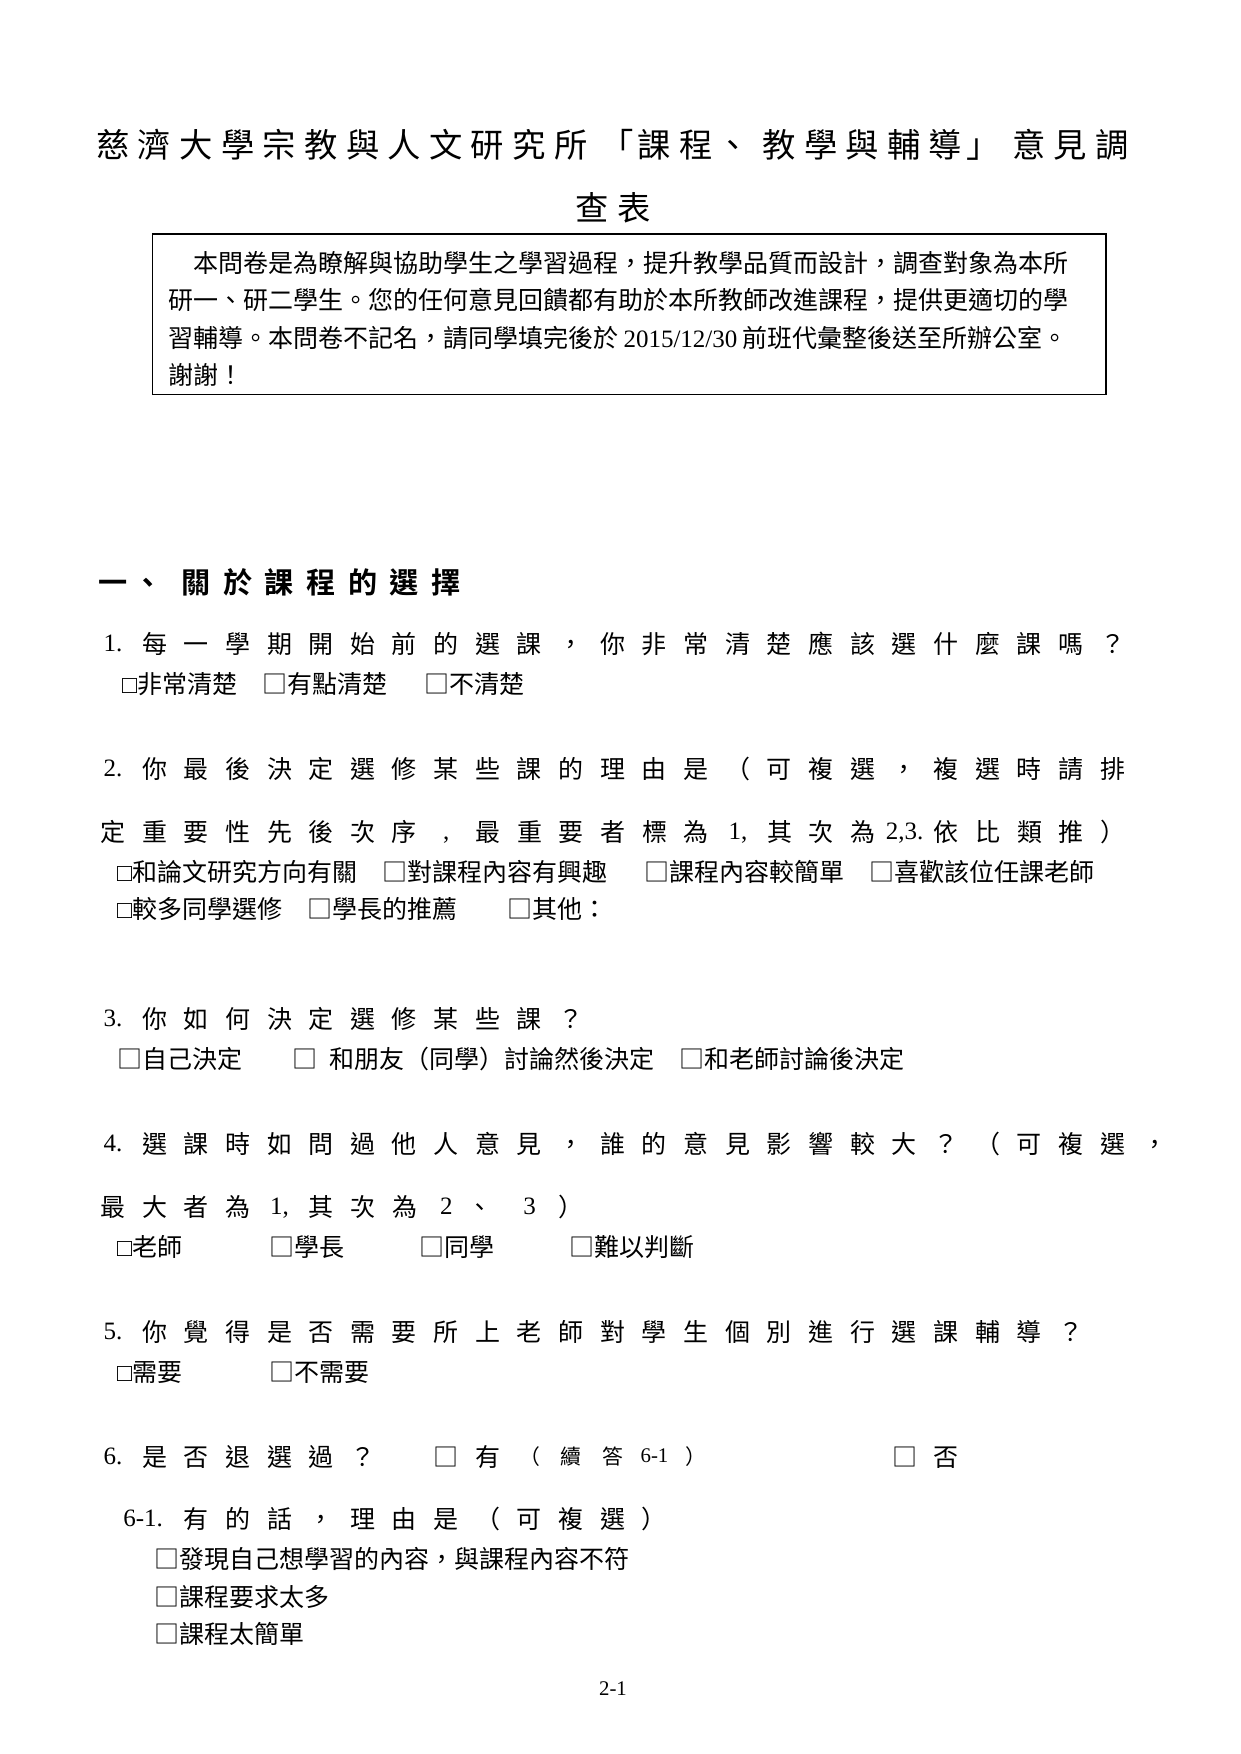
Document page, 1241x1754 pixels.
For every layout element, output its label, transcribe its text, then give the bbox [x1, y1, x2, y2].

text □和論文研究方向有關 □對課程內容有興趣 □課程內容較簡單 □喜歡該位任課老師 [92, 851, 1133, 889]
text □非常清楚 □有點清楚 □不清楚 [92, 664, 1133, 701]
text 3.你如何決定選修某些課？ [92, 976, 1133, 1039]
text □自己決定 □ 和朋友（同學）討論然後決定 □和老師討論後決定 [92, 1039, 1133, 1076]
text □課程太簡單 [92, 1614, 1133, 1651]
text 本問卷是為瞭解與協助學生之學習過程，提升教學品質而設計，調查對象為本所研一、研二學生。您的任何意見回饋都有助於本所教師改進課程，提供更適切的學習輔導。本問卷不記名，請同學填完後於2015/12/30前班代彙整後送至所辦公室。謝謝！ [168, 242, 1090, 386]
text □課程要求太多 [92, 1576, 1133, 1614]
text 4.選課時如問過他人意見，誰的意見影響較大？（可複選，最大者為1,其次為2、3） [92, 1101, 1133, 1226]
text □發現自己想學習的內容，與課程內容不符 [92, 1539, 1133, 1576]
text 6.是否退選過？ □有（續答6-1） □否 [92, 1414, 1133, 1476]
text □老師 □學長 □同學 □難以判斷 [92, 1226, 1133, 1264]
text 1.每一學期開始前的選課，你非常清楚應該選什麼課嗎？ [92, 601, 1133, 664]
text □較多同學選修 □學長的推薦 □其他： [92, 889, 1133, 926]
text 一、關於課程的選擇 [92, 539, 1071, 601]
text 2.你最後決定選修某些課的理由是（可複選，複選時請排定重要性先後次序,最重要者標為1,其次為2,3.依比類推） [92, 726, 1133, 851]
text 6-1.有的話，理由是（可複選） [77, 1476, 1133, 1539]
text 慈濟大學宗教與人文研究所「課程、教學與輔導」意見調查表 [92, 101, 1133, 226]
text 5.你覺得是否需要所上老師對學生個別進行選課輔導？ [92, 1289, 1133, 1351]
text □需要 □不需要 [92, 1351, 1133, 1389]
